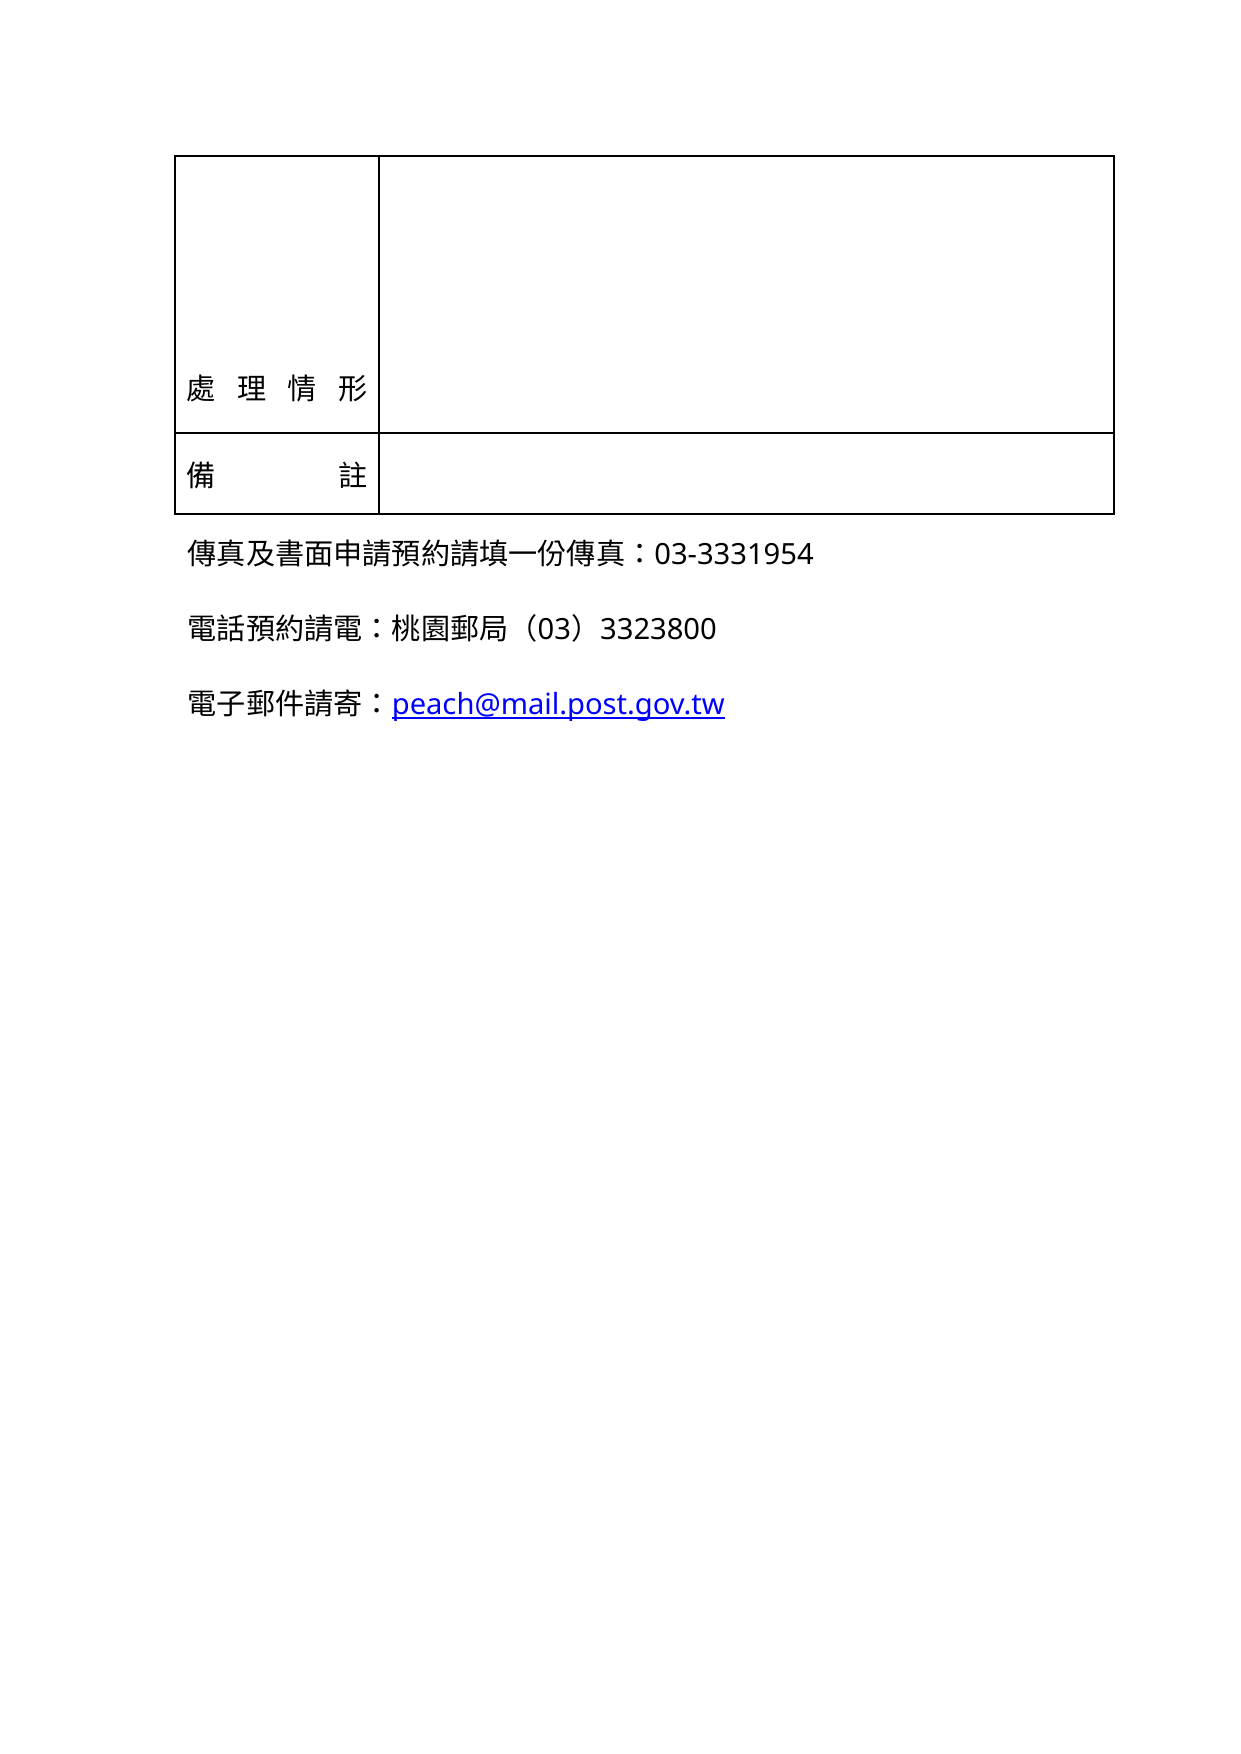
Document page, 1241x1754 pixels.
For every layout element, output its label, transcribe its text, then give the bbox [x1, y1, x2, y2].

table_cell 備 註 [176, 434, 378, 513]
table_cell [380, 434, 1113, 513]
text 電話預約請電：桃園郵局（03）3323800 [187, 590, 1053, 665]
table_cell [380, 157, 1113, 432]
text 電子郵件請寄：peach@mail.post.gov.tw [187, 665, 1053, 740]
table_cell 處理情形 [176, 157, 378, 432]
text 傳真及書面申請預約請填一份傳真：03-3331954 [187, 515, 1053, 590]
